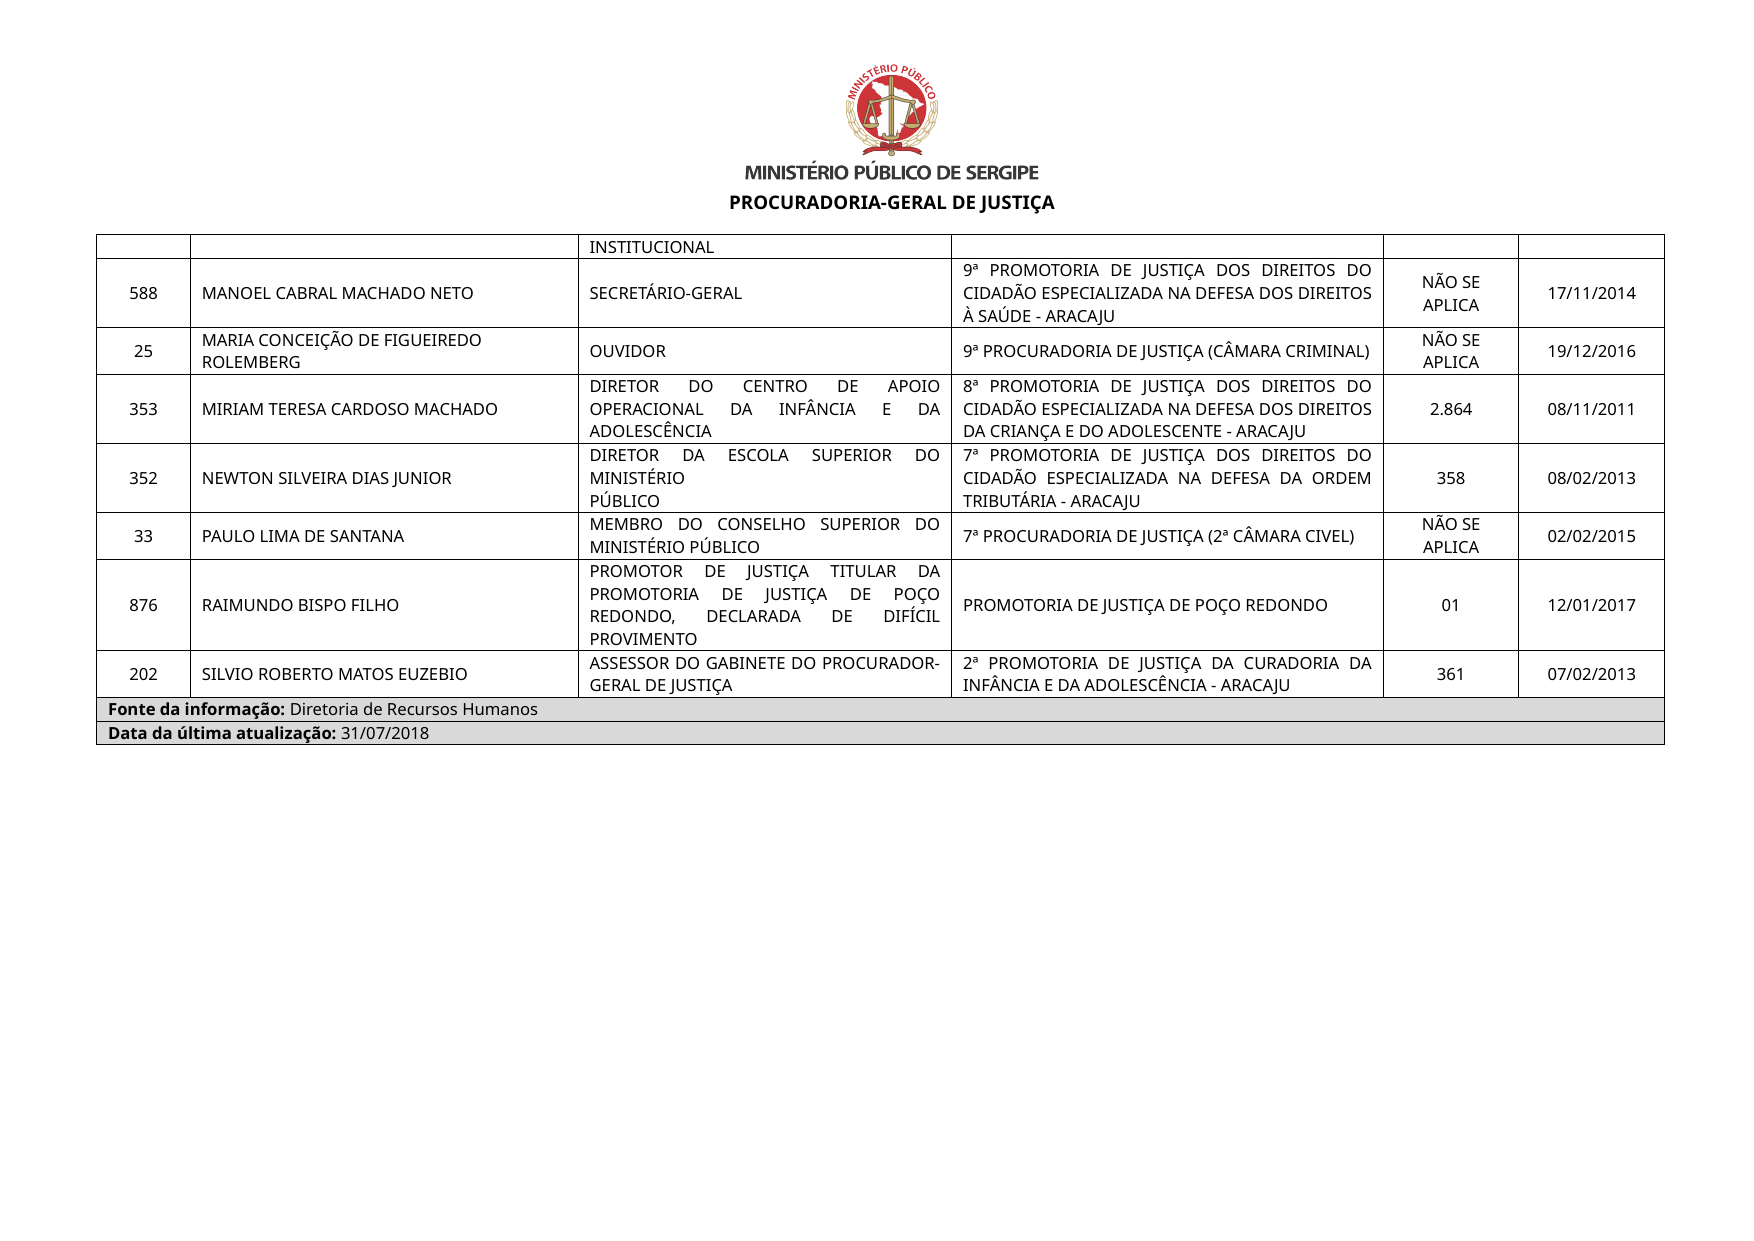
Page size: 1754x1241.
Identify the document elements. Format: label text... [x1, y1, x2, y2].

table_cell 25 [97, 328, 190, 374]
table_cell [97, 235, 190, 258]
table_cell RAIMUNDO BISPO FILHO [191, 560, 578, 650]
table_cell 876 [97, 560, 190, 650]
table_cell SECRETÁRIO-GERAL [579, 259, 951, 327]
table_cell MIRIAM TERESA CARDOSO MACHADO [191, 375, 578, 443]
table_cell 9ª PROCURADORIA DE JUSTIÇA (CÂMARA CRIMINAL) [952, 328, 1383, 374]
table_cell 2.864 [1384, 375, 1518, 443]
table_cell 9ª PROMOTORIA DE JUSTIÇA DOS DIREITOS DO CIDADÃO ESPECIALIZADA NA DEFESA DOS DIREITOS À SAÚDE - ARACAJU [952, 259, 1383, 327]
table_cell 33 [97, 513, 190, 558]
table_cell PROMOTORIA DE JUSTIÇA DE POÇO REDONDO [952, 560, 1383, 650]
table_cell SILVIO ROBERTO MATOS EUZEBIO [191, 651, 578, 697]
table_cell 8ª PROMOTORIA DE JUSTIÇA DOS DIREITOS DO CIDADÃO ESPECIALIZADA NA DEFESA DOS DIREITOS DA CRIANÇA E DO ADOLESCENTE - ARACAJU [952, 375, 1383, 443]
table_cell PAULO LIMA DE SANTANA [191, 513, 578, 558]
table_cell Fonte da informação: Diretoria de Recursos Humanos [97, 698, 1664, 721]
table_cell [1384, 235, 1518, 258]
table_cell 588 [97, 259, 190, 327]
table_cell NÃO SE APLICA [1384, 328, 1518, 374]
table_cell DIRETOR DO CENTRO DE APOIO OPERACIONAL DA INFÂNCIA E DA ADOLESCÊNCIA [579, 375, 951, 443]
table_cell 202 [97, 651, 190, 697]
table_cell 08/11/2011 [1519, 375, 1664, 443]
table_cell 19/12/2016 [1519, 328, 1664, 374]
table_cell 352 [97, 444, 190, 512]
table_cell 17/11/2014 [1519, 259, 1664, 327]
table_cell DIRETOR DA ESCOLA SUPERIOR DO MINISTÉRIO PÚBLICO [579, 444, 951, 512]
table_cell 08/02/2013 [1519, 444, 1664, 512]
table_cell NÃO SE APLICA [1384, 259, 1518, 327]
table_cell NEWTON SILVEIRA DIAS JUNIOR [191, 444, 578, 512]
table_cell OUVIDOR [579, 328, 951, 374]
table_cell 358 [1384, 444, 1518, 512]
table_cell NÃO SE APLICA [1384, 513, 1518, 558]
table_cell PROMOTOR DE JUSTIÇA TITULAR DA PROMOTORIA DE JUSTIÇA DE POÇO REDONDO, DECLARADA DE DIFÍCIL PROVIMENTO [579, 560, 951, 650]
table_cell [952, 235, 1383, 258]
table_cell [191, 235, 578, 258]
table_cell 07/02/2013 [1519, 651, 1664, 697]
table_cell [1519, 235, 1664, 258]
table_cell 02/02/2015 [1519, 513, 1664, 558]
table_cell MARIA CONCEIÇÃO DE FIGUEIREDO ROLEMBERG [191, 328, 578, 374]
table_cell 01 [1384, 560, 1518, 650]
table_cell 12/01/2017 [1519, 560, 1664, 650]
table_cell INSTITUCIONAL [579, 235, 951, 258]
table_cell MANOEL CABRAL MACHADO NETO [191, 259, 578, 327]
table_cell 353 [97, 375, 190, 443]
table_cell ASSESSOR DO GABINETE DO PROCURADOR-GERAL DE JUSTIÇA [579, 651, 951, 697]
table_cell 2ª PROMOTORIA DE JUSTIÇA DA CURADORIA DA INFÂNCIA E DA ADOLESCÊNCIA - ARACAJU [952, 651, 1383, 697]
table_cell 7ª PROCURADORIA DE JUSTIÇA (2ª CÂMARA CIVEL) [952, 513, 1383, 558]
table_cell MEMBRO DO CONSELHO SUPERIOR DO MINISTÉRIO PÚBLICO [579, 513, 951, 558]
table_cell Data da última atualização: 31/07/2018 [97, 722, 1664, 744]
picture [745, 64, 1039, 182]
table_cell 7ª PROMOTORIA DE JUSTIÇA DOS DIREITOS DO CIDADÃO ESPECIALIZADA NA DEFESA DA ORDEM TRIBUTÁRIA - ARACAJU [952, 444, 1383, 512]
table_cell 361 [1384, 651, 1518, 697]
